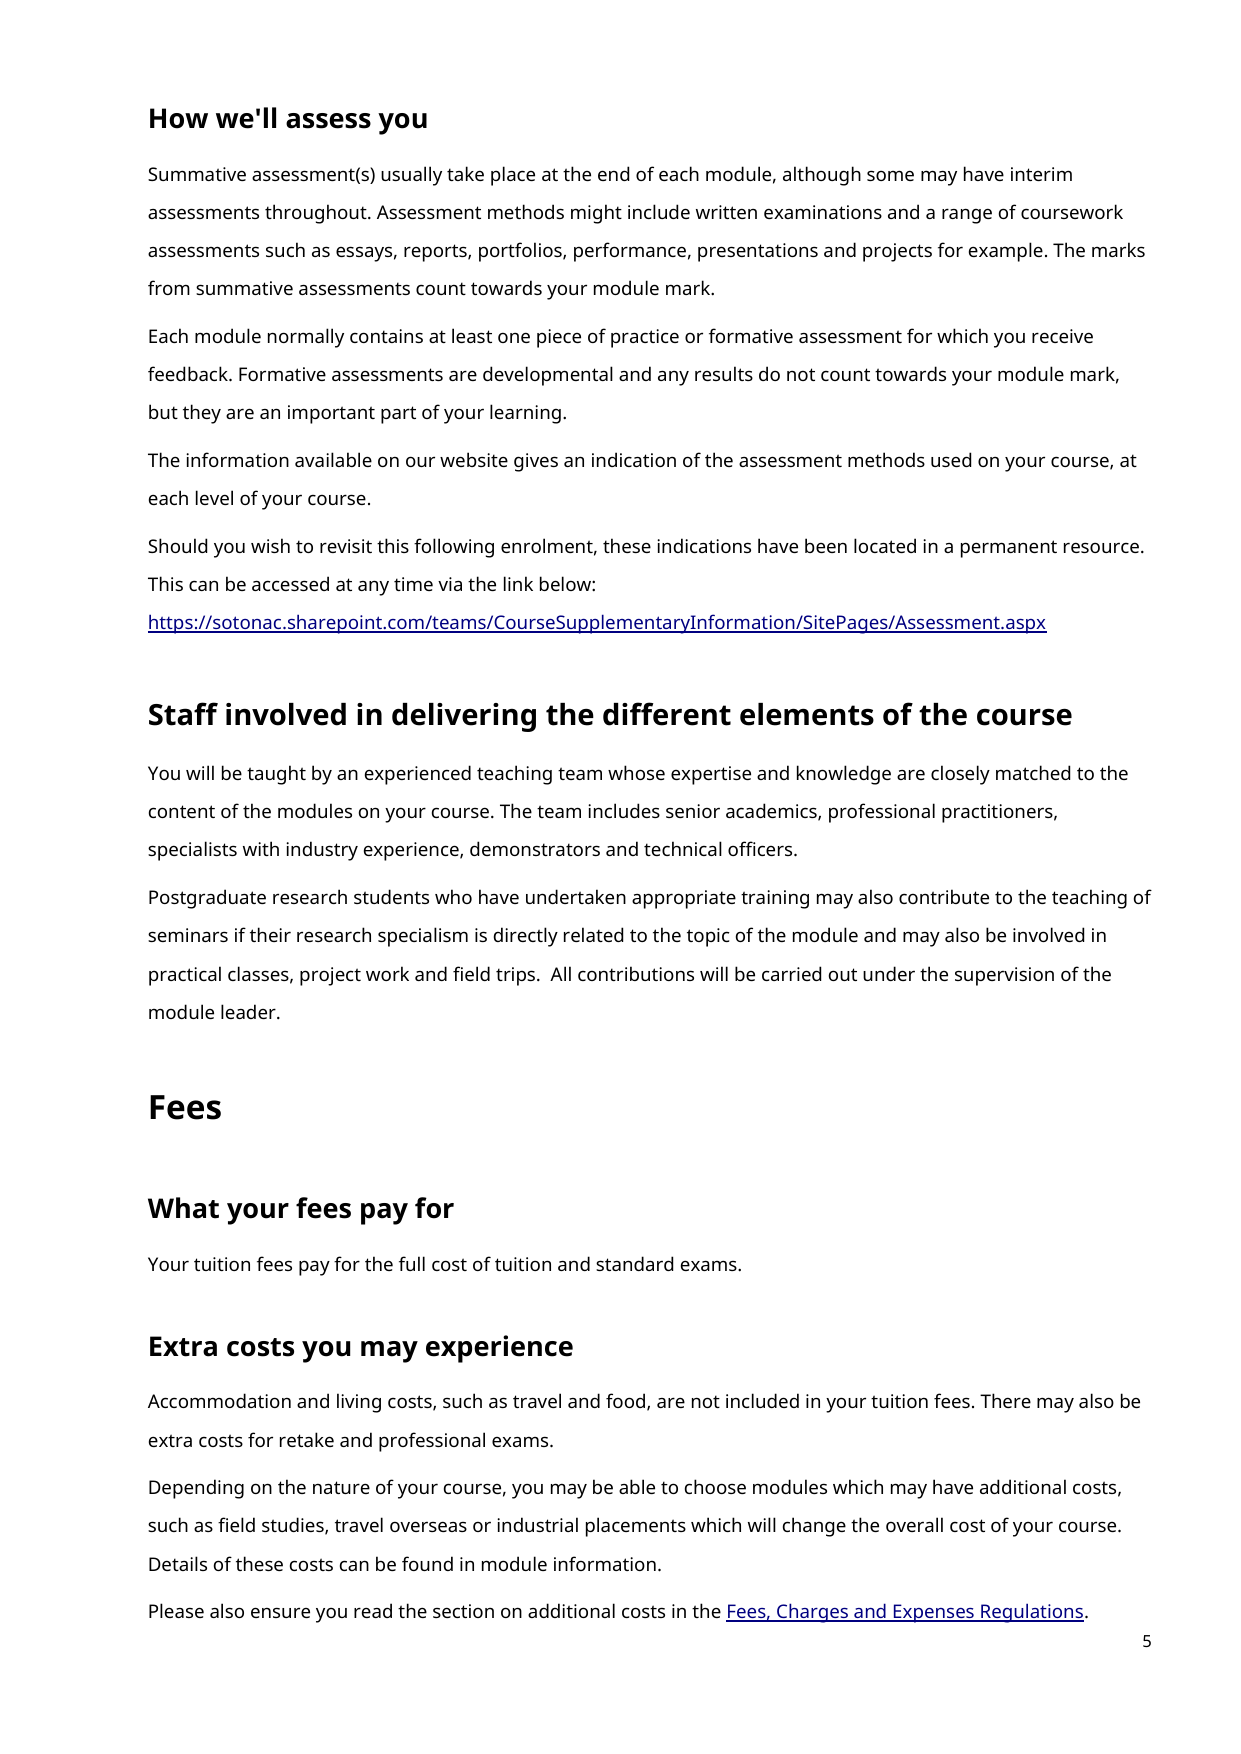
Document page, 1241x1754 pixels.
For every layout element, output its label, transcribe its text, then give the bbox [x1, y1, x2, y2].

subtitle What your fees pay for [148, 1190, 1152, 1227]
subtitle How we'll assess you [148, 99, 1152, 136]
text Accommodation and living costs, such as travel and food, are not included in your tuition fees. There may also be extra costs for retake and professional exams. [148, 1389, 1152, 1452]
text Please also ensure you read the section on additional costs in the Fees, Charges and Expenses Regulations. [148, 1598, 1152, 1624]
subtitle Fees [148, 1084, 1152, 1129]
text Postgraduate research students who have undertaken appropriate training may also contribute to the teaching of seminars if their research specialism is directly related to the topic of the module and may also be involved in practical classes, project work and field trips. All contributions will be carried out under the supervision of the module leader. [148, 884, 1152, 1024]
subtitle Extra costs you may experience [148, 1327, 1152, 1364]
text Depending on the nature of your course, you may be able to choose modules which may have additional costs, such as field studies, travel overseas or industrial placements which will change the overall cost of your course. Details of these costs can be found in module information. [148, 1474, 1152, 1576]
text Each module normally contains at least one piece of practice or formative assessment for which you receive feedback. Formative assessments are developmental and any results do not count towards your module mark, but they are an important part of your learning. [148, 323, 1152, 425]
subtitle Staff involved in delivering the different elements of the course [148, 694, 1152, 734]
text Your tuition fees pay for the full cost of tuition and standard exams. [148, 1251, 1152, 1277]
text Summative assessment(s) usually take place at the end of each module, although some may have interim assessments throughout. Assessment methods might include written examinations and a range of coursework assessments such as essays, reports, portfolios, performance, presentations and projects for example. The marks from summative assessments count towards your module mark. [148, 161, 1152, 301]
text Should you wish to revisit this following enrolment, these indications have been located in a permanent resource. This can be accessed at any time via the link below: https://sotonac.sharepoint.com/teams/CourseSupplementaryInformation/SitePages/Assessment.aspx [148, 533, 1152, 635]
text You will be taught by an experienced teaching team whose expertise and knowledge are closely matched to the content of the modules on your course. The team includes senior academics, professional practitioners, specialists with industry experience, demonstrators and technical officers. [148, 760, 1152, 862]
text The information available on our website gives an indication of the assessment methods used on your course, at each level of your course. [148, 447, 1152, 511]
